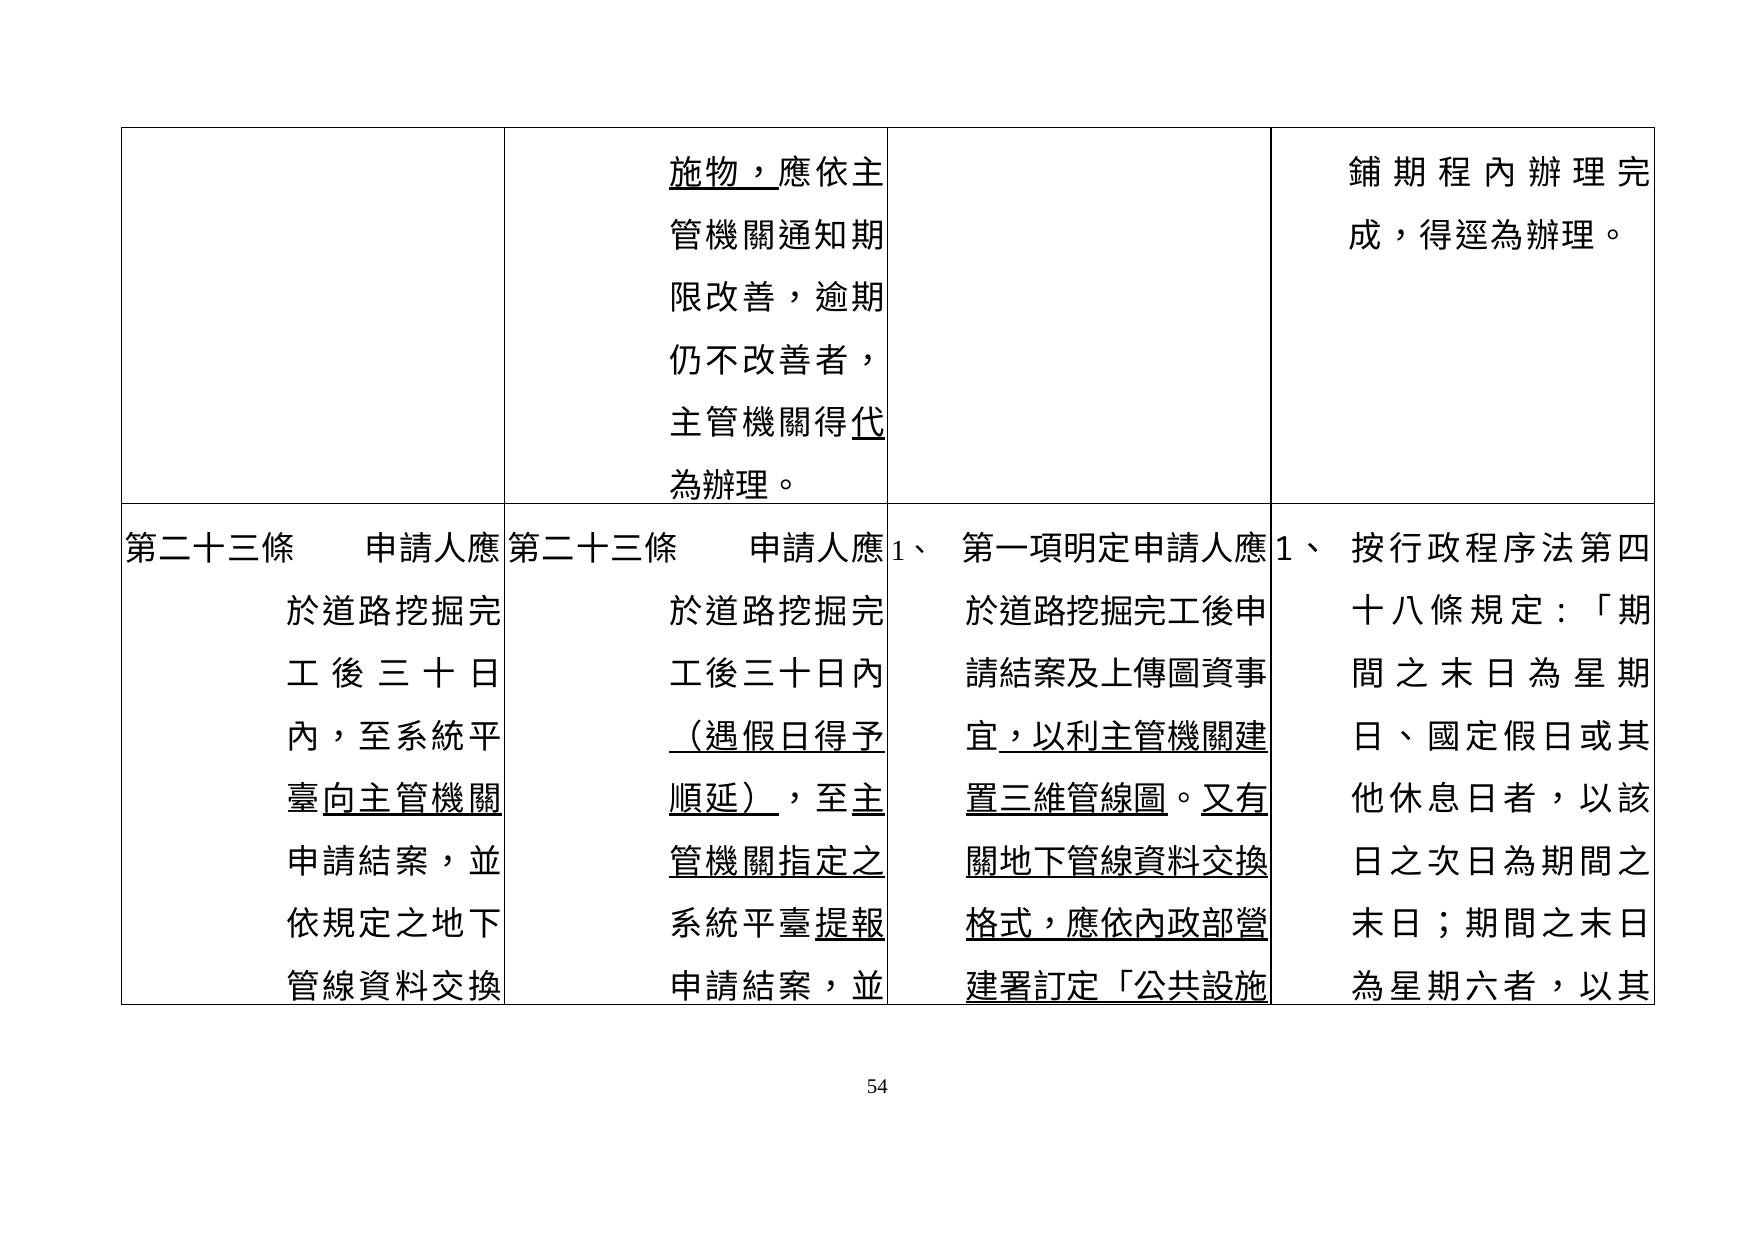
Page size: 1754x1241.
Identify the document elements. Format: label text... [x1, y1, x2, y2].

table_cell [122, 128, 504, 503]
table_cell 第一項明定申請人應於道路挖掘完工後申請結案及上傳圖資事宜，以利主管機關建置三維管線圖。又有關地下管線資料交換格式，應依內政部營建署訂定「公共設施 [888, 504, 1270, 1004]
table_cell 第二十三條 申請人應於道路挖掘完工後三十日內（遇假日得予順延），至主管機關指定之系統平臺提報申請結案，並 [505, 504, 887, 1004]
table_cell [888, 128, 1270, 503]
table_cell 施物，應依主管機關通知期限改善，逾期仍不改善者，主管機關得代為辦理。 [505, 128, 887, 503]
table_cell 按行政程序法第四十八條規定:「期間之末日為星期日、國定假日或其他休息日者，以該日之次日為期間之末日；期間之末日為星期六者，以其 [1272, 504, 1654, 1004]
table_cell 鋪期程內辦理完成，得逕為辦理。 [1272, 128, 1654, 503]
table_cell 第二十三條 申請人應於道路挖掘完工後三十日內，至系統平臺向主管機關申請結案，並依規定之地下管線資料交換 [122, 504, 504, 1004]
